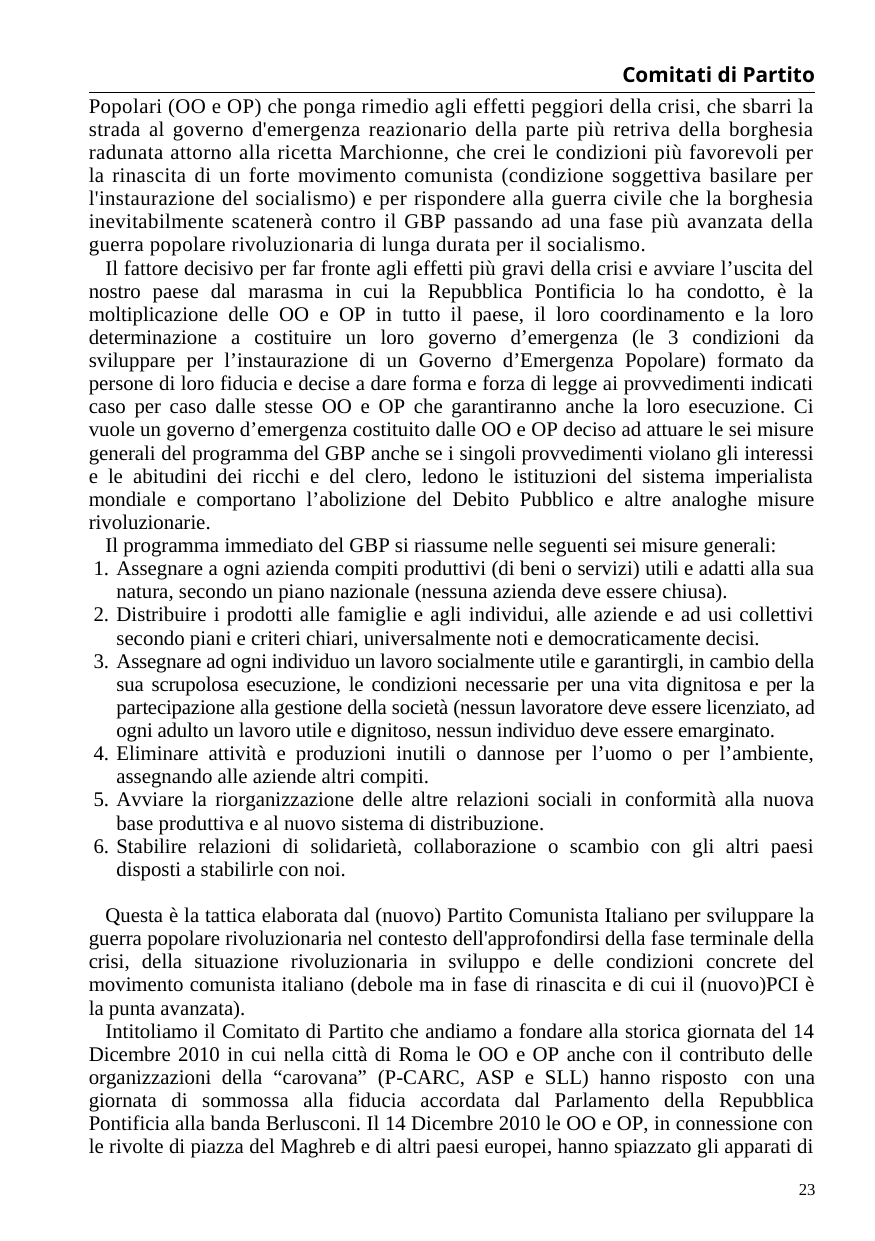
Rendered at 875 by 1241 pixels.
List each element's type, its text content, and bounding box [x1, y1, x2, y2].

text 5. Avviare la riorganizzazione delle altre relazioni sociali in conformità alla nuova base produttiva e al nuovo sistema di distribuzione. [93, 788, 815, 834]
text 4. Eliminare attività e produzioni inutili o dannose per l’uomo o per l’ambiente, assegnando alle aziende altri compiti. [93, 742, 815, 788]
text 3. Assegnare ad ogni individuo un lavoro socialmente utile e garantirgli, in cambio della sua scrupolosa esecuzione, le condizioni necessarie per una vita dignitosa e per la partecipazione alla gestione della società (nessun lavoratore deve essere licenziato, ad ogni adulto un lavoro utile e dignitoso, nessun individuo deve essere emarginato. [93, 649, 815, 742]
text Comitati di Partito [88, 71, 815, 86]
text 6. Stabilire relazioni di solidarietà, collaborazione o scambio con gli altri paesi disposti a stabilirle con noi. [93, 834, 815, 881]
text 2. Distribuire i prodotti alle famiglie e agli individui, alle aziende e ad usi collettivi secondo piani e criteri chiari, universalmente noti e democraticamente decisi. [93, 603, 815, 649]
text Il programma immediato del GBP si riassume nelle seguenti sei misure generali: [88, 534, 815, 557]
text Popolari (OO e OP) che ponga rimedio agli effetti peggiori della crisi, che sbarri la strada al governo d'emergenza reazionario della parte più retriva della borghesia radunata attorno alla ricetta Marchionne, che crei le condizioni più favorevoli per la rinascita di un forte movimento comunista (condizione soggettiva basilare per l'instaurazione del socialismo) e per rispondere alla guerra civile che la borghesia inevitabilmente scatenerà contro il GBP passando ad una fase più avanzata della guerra popolare rivoluzionaria di lunga durata per il socialismo. [88, 94, 815, 256]
text 1. Assegnare a ogni azienda compiti produttivi (di beni o servizi) utili e adatti alla sua natura, secondo un piano nazionale (nessuna azienda deve essere chiusa). [93, 557, 815, 603]
text Questa è la tattica elaborata dal (nuovo) Partito Comunista Italiano per sviluppare la guerra popolare rivoluzionaria nel contesto dell'approfondirsi della fase terminale della crisi, della situazione rivoluzionaria in sviluppo e delle condizioni concrete del movimento comunista italiano (debole ma in fase di rinascita e di cui il (nuovo)PCI è la punta avanzata). [88, 904, 815, 1019]
text Intitoliamo il Comitato di Partito che andiamo a fondare alla storica giornata del 14 Dicembre 2010 in cui nella città di Roma le OO e OP anche con il contributo delle organizzazioni della “carovana” (P-CARC, ASP e SLL) hanno risposto con una giornata di sommossa alla fiducia accordata dal Parlamento della Repubblica Pontificia alla banda Berlusconi. Il 14 Dicembre 2010 le OO e OP, in connessione con le rivolte di piazza del Maghreb e di altri paesi europei, hanno spiazzato gli apparati di [88, 1019, 815, 1158]
text Il fattore decisivo per far fronte agli effetti più gravi della crisi e avviare l’uscita del nostro paese dal marasma in cui la Repubblica Pontificia lo ha condotto, è la moltiplicazione delle OO e OP in tutto il paese, il loro coordinamento e la loro determinazione a costituire un loro governo d’emergenza (le 3 condizioni da sviluppare per l’instaurazione di un Governo d’Emergenza Popolare) formato da persone di loro fiducia e decise a dare forma e forza di legge ai provvedimenti indicati caso per caso dalle stesse OO e OP che garantiranno anche la loro esecuzione. Ci vuole un governo d’emergenza costituito dalle OO e OP deciso ad attuare le sei misure generali del programma del GBP anche se i singoli provvedimenti violano gli interessi e le abitudini dei ricchi e del clero, ledono le istituzioni del sistema imperialista mondiale e comportano l’abolizione del Debito Pubblico e altre analoghe misure rivoluzionarie. [88, 256, 815, 534]
